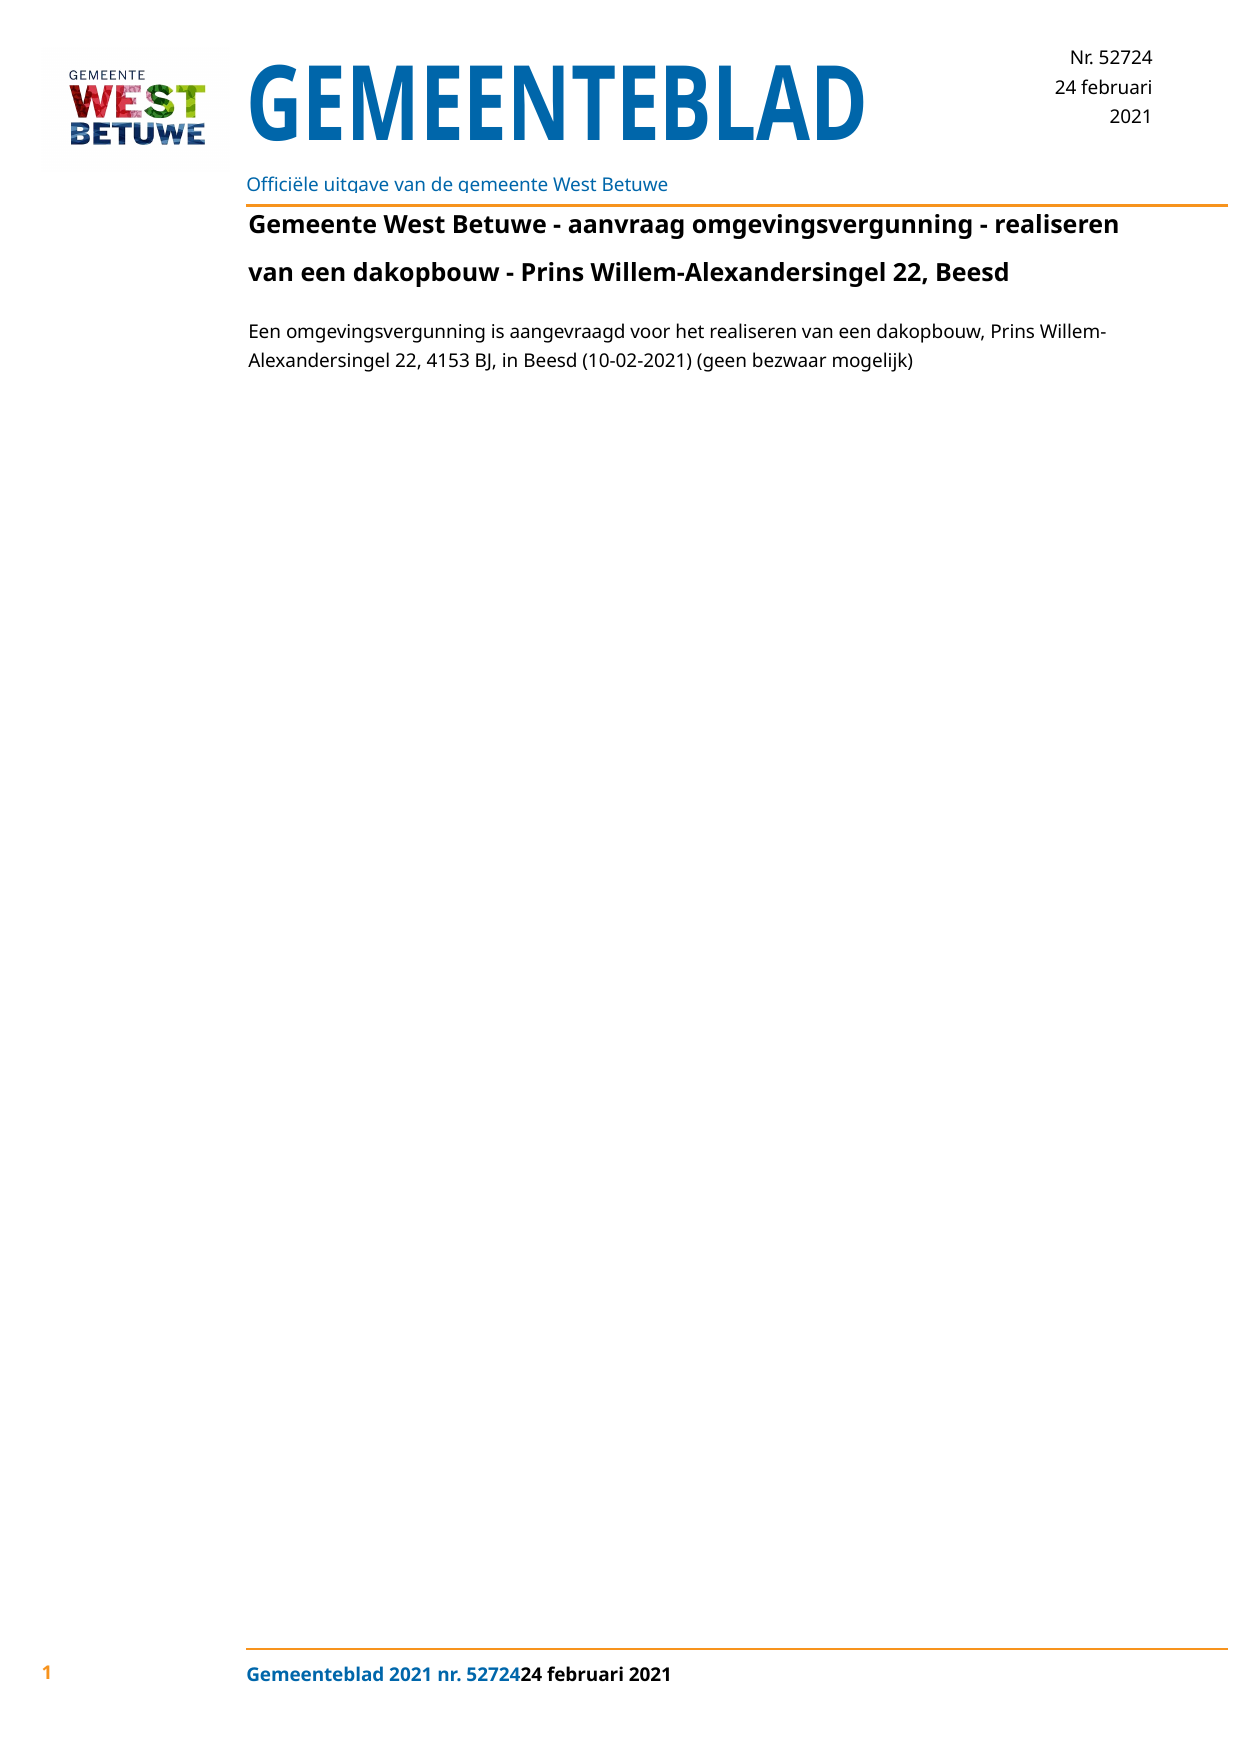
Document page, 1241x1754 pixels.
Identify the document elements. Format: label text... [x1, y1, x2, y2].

text Een omgevingsvergunning is aangevraagd voor het realiseren van een dakopbouw, Prins Willem-Alexandersingel 22, 4153 BJ, in Beesd (10-02-2021) (geen bezwaar mogelijk) [248, 318, 1152, 373]
picture [41, 47, 231, 172]
text Gemeente West Betuwe - aanvraag omgevingsvergunning - realiseren van een dakopbouw - Prins Willem-Alexandersingel 22, Beesd [248, 207, 1152, 288]
